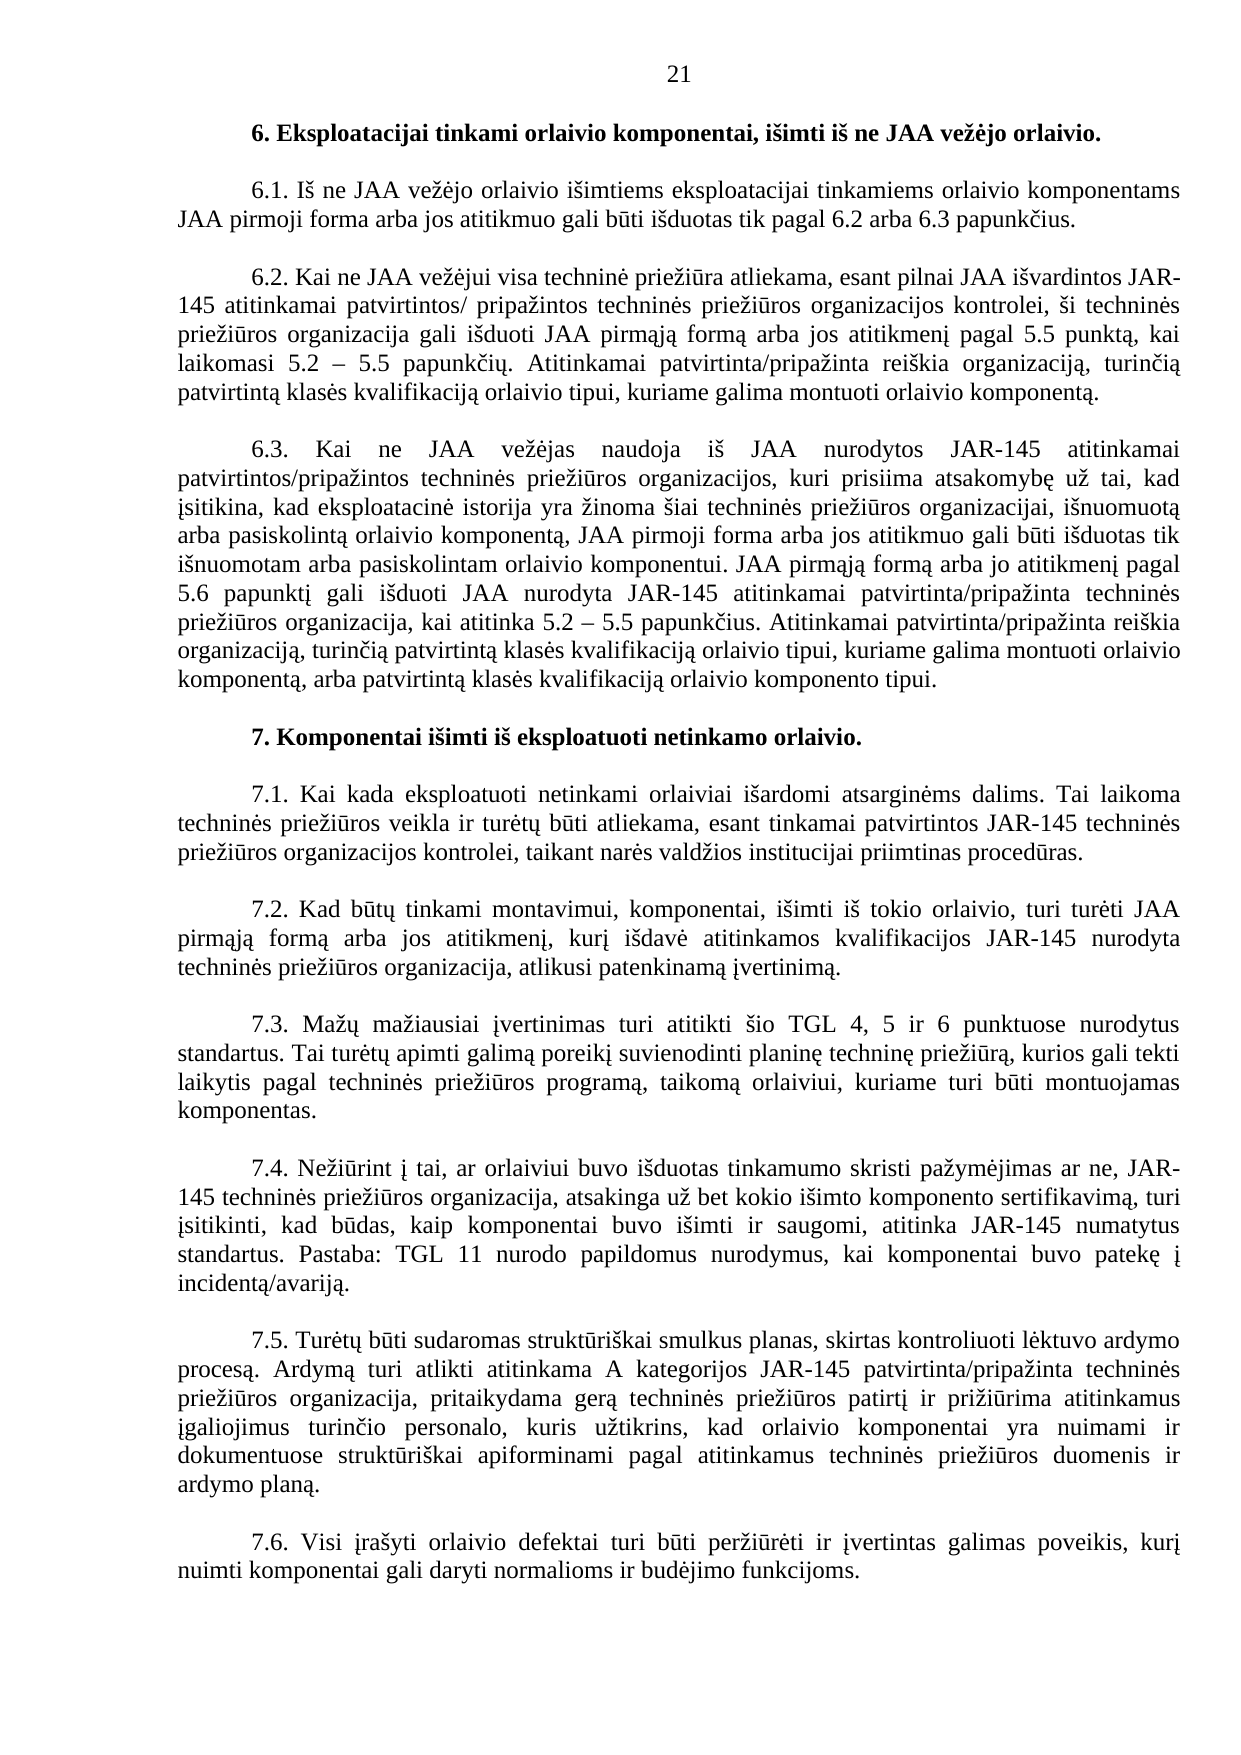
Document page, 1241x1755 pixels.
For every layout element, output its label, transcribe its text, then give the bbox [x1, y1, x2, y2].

text 6. Eksploatacijai tinkami orlaivio komponentai, išimti iš ne JAA vežėjo orlaivio. [177, 118, 1181, 147]
text 7.5. Turėtų būti sudaromas struktūriškai smulkus planas, skirtas kontroliuoti lėktuvo ardymo procesą. Ardymą turi atlikti atitinkama A kategorijos JAR-145 patvirtinta/pripažinta techninės priežiūros organizacija, pritaikydama gerą techninės priežiūros patirtį ir prižiūrima atitinkamus įgaliojimus turinčio personalo, kuris užtikrins, kad orlaivio komponentai yra nuimami ir dokumentuose struktūriškai apiforminami pagal atitinkamus techninės priežiūros duomenis ir ardymo planą. [177, 1326, 1181, 1498]
text 7. Komponentai išimti iš eksploatuoti netinkamo orlaivio. [177, 722, 1181, 751]
text 6.2. Kai ne JAA vežėjui visa techninė priežiūra atliekama, esant pilnai JAA išvardintos JAR-145 atitinkamai patvirtintos/ pripažintos techninės priežiūros organizacijos kontrolei, ši techninės priežiūros organizacija gali išduoti JAA pirmąją formą arba jos atitikmenį pagal 5.5 punktą, kai laikomasi 5.2 – 5.5 papunkčių. Atitinkamai patvirtinta/pripažinta reiškia organizaciją, turinčią patvirtintą klasės kvalifikaciją orlaivio tipui, kuriame galima montuoti orlaivio komponentą. [177, 262, 1181, 406]
text 7.2. Kad būtų tinkami montavimui, komponentai, išimti iš tokio orlaivio, turi turėti JAA pirmąją formą arba jos atitikmenį, kurį išdavė atitinkamos kvalifikacijos JAR-145 nurodyta techninės priežiūros organizacija, atlikusi patenkinamą įvertinimą. [177, 894, 1181, 981]
text 7.3. Mažų mažiausiai įvertinimas turi atitikti šio TGL 4, 5 ir 6 punktuose nurodytus standartus. Tai turėtų apimti galimą poreikį suvienodinti planinę techninę priežiūrą, kurios gali tekti laikytis pagal techninės priežiūros programą, taikomą orlaiviui, kuriame turi būti montuojamas komponentas. [177, 1009, 1181, 1124]
text 6.1. Iš ne JAA vežėjo orlaivio išimtiems eksploatacijai tinkamiems orlaivio komponentams JAA pirmoji forma arba jos atitikmuo gali būti išduotas tik pagal 6.2 arba 6.3 papunkčius. [177, 176, 1181, 233]
text 6.3. Kai ne JAA vežėjas naudoja iš JAA nurodytos JAR-145 atitinkamai patvirtintos/pripažintos techninės priežiūros organizacijos, kuri prisiima atsakomybę už tai, kad įsitikina, kad eksploatacinė istorija yra žinoma šiai techninės priežiūros organizacijai, išnuomuotą arba pasiskolintą orlaivio komponentą, JAA pirmoji forma arba jos atitikmuo gali būti išduotas tik išnuomotam arba pasiskolintam orlaivio komponentui. JAA pirmąją formą arba jo atitikmenį pagal 5.6 papunktį gali išduoti JAA nurodyta JAR-145 atitinkamai patvirtinta/pripažinta techninės priežiūros organizacija, kai atitinka 5.2 – 5.5 papunkčius. Atitinkamai patvirtinta/pripažinta reiškia organizaciją, turinčią patvirtintą klasės kvalifikaciją orlaivio tipui, kuriame galima montuoti orlaivio komponentą, arba patvirtintą klasės kvalifikaciją orlaivio komponento tipui. [177, 434, 1181, 693]
text 7.4. Nežiūrint į tai, ar orlaiviui buvo išduotas tinkamumo skristi pažymėjimas ar ne, JAR-145 techninės priežiūros organizacija, atsakinga už bet kokio išimto komponento sertifikavimą, turi įsitikinti, kad būdas, kaip komponentai buvo išimti ir saugomi, atitinka JAR-145 numatytus standartus. Pastaba: TGL 11 nurodo papildomus nurodymus, kai komponentai buvo patekę į incidentą/avariją. [177, 1153, 1181, 1297]
text 7.6. Visi įrašyti orlaivio defektai turi būti peržiūrėti ir įvertintas galimas poveikis, kurį nuimti komponentai gali daryti normalioms ir budėjimo funkcijoms. [177, 1527, 1181, 1584]
text 7.1. Kai kada eksploatuoti netinkami orlaiviai išardomi atsarginėms dalims. Tai laikoma techninės priežiūros veikla ir turėtų būti atliekama, esant tinkamai patvirtintos JAR-145 techninės priežiūros organizacijos kontrolei, taikant narės valdžios institucijai priimtinas procedūras. [177, 779, 1181, 866]
